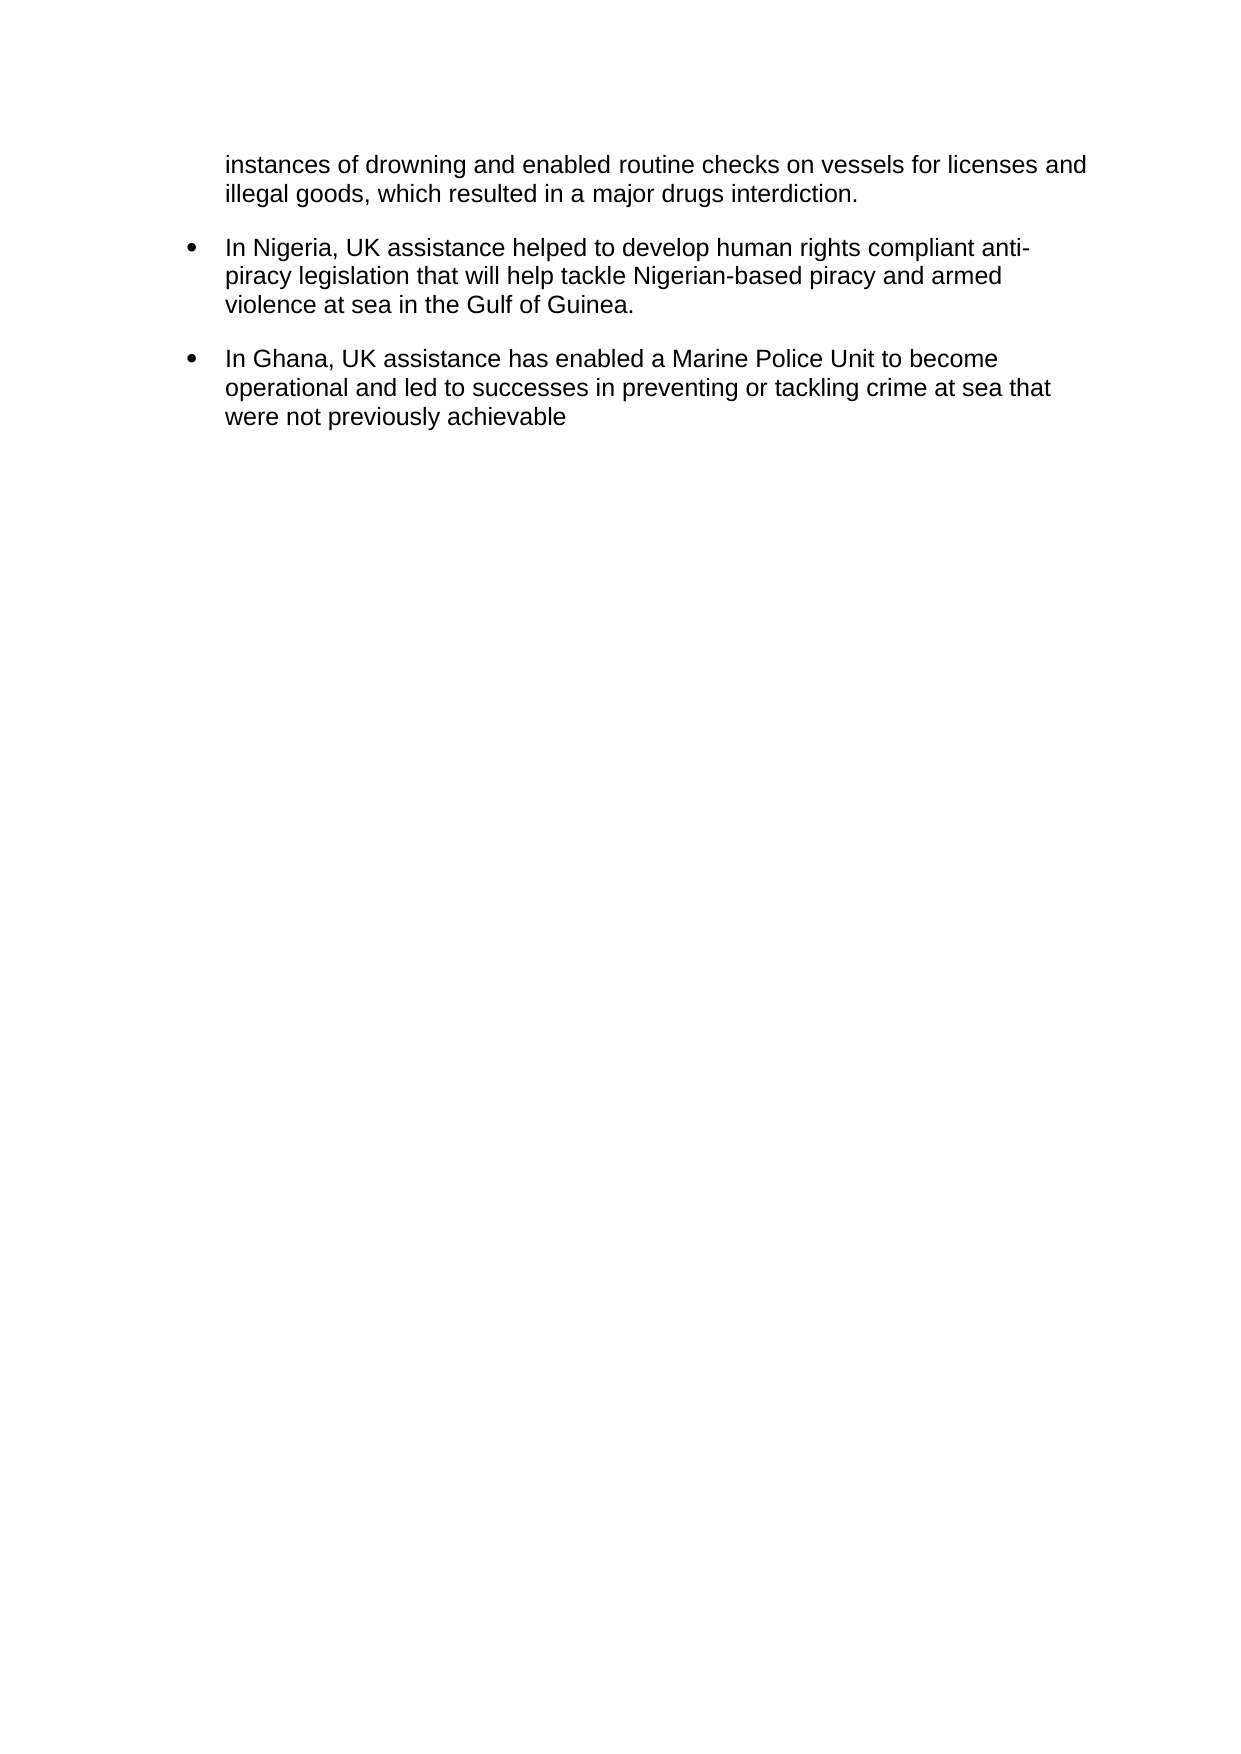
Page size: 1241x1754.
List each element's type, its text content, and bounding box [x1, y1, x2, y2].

list instances of drowning and enabled routine checks on vessels for licenses and illegal goods, which resulted in a major drugs interdiction. [187, 150, 1090, 207]
list In Ghana, UK assistance has enabled a Marine Police Unit to become operational and led to successes in preventing or tackling crime at sea that were not previously achievable [187, 344, 1090, 430]
list In Nigeria, UK assistance helped to develop human rights compliant anti-piracy legislation that will help tackle Nigerian-based piracy and armed violence at sea in the Gulf of Guinea. [187, 232, 1090, 319]
